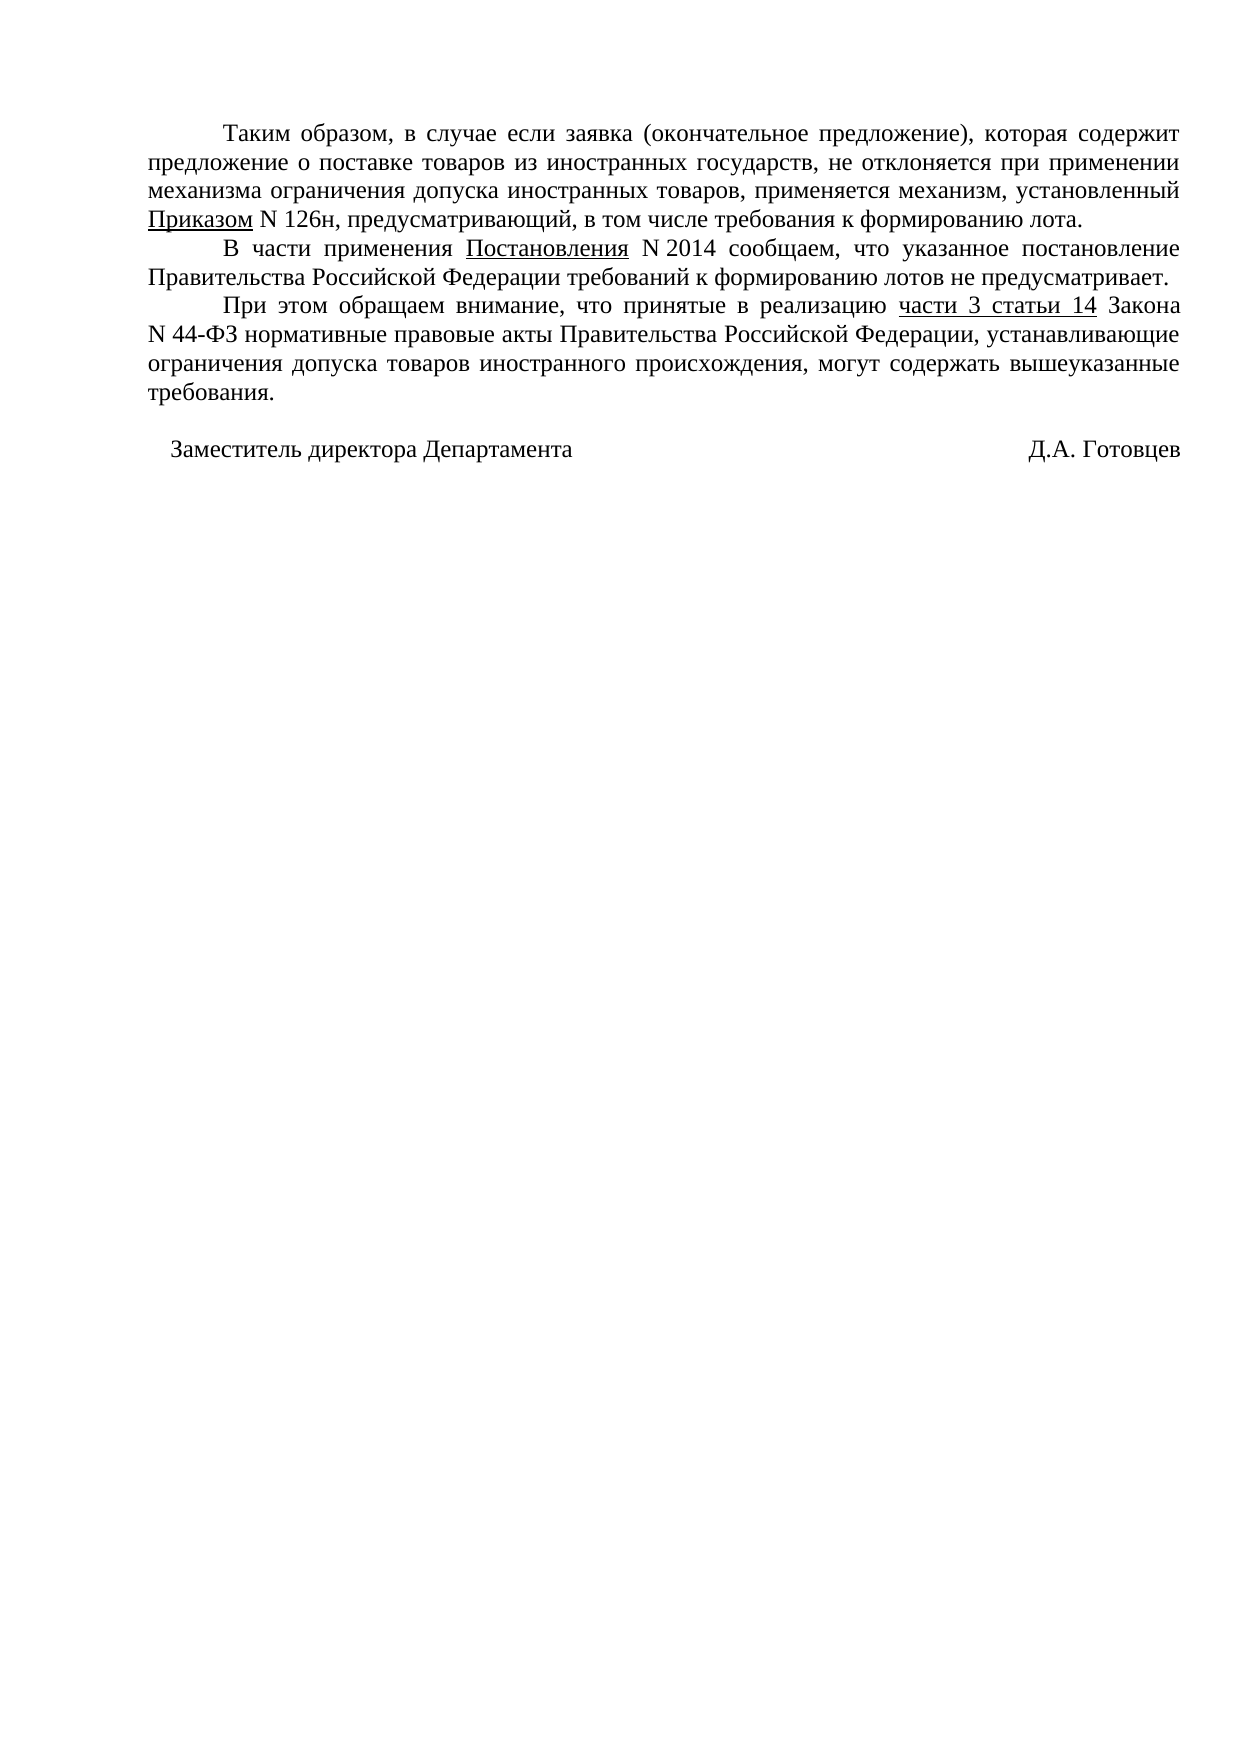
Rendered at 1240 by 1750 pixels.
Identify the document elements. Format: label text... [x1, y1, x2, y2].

text При этом обращаем внимание, что принятые в реализацию части 3 статьи 14 Закона N 44-ФЗ нормативные правовые акты Правительства Российской Федерации, устанавливающие ограничения допуска товаров иностранного происхождения, могут содержать вышеуказанные требования. [148, 291, 1181, 406]
table_header Д.А. Готовцев [844, 434, 1192, 463]
text В части применения Постановления N 2014 сообщаем, что указанное постановление Правительства Российской Федерации требований к формированию лотов не предусматривает. [148, 233, 1181, 291]
text Таким образом, в случае если заявка (окончательное предложение), которая содержит предложение о поставке товаров из иностранных государств, не отклоняется при применении механизма ограничения допуска иностранных товаров, применяется механизм, установленный Приказом N 126н, предусматривающий, в том числе требования к формированию лота. [148, 118, 1181, 233]
table_header Заместитель директора Департамента [159, 434, 844, 463]
